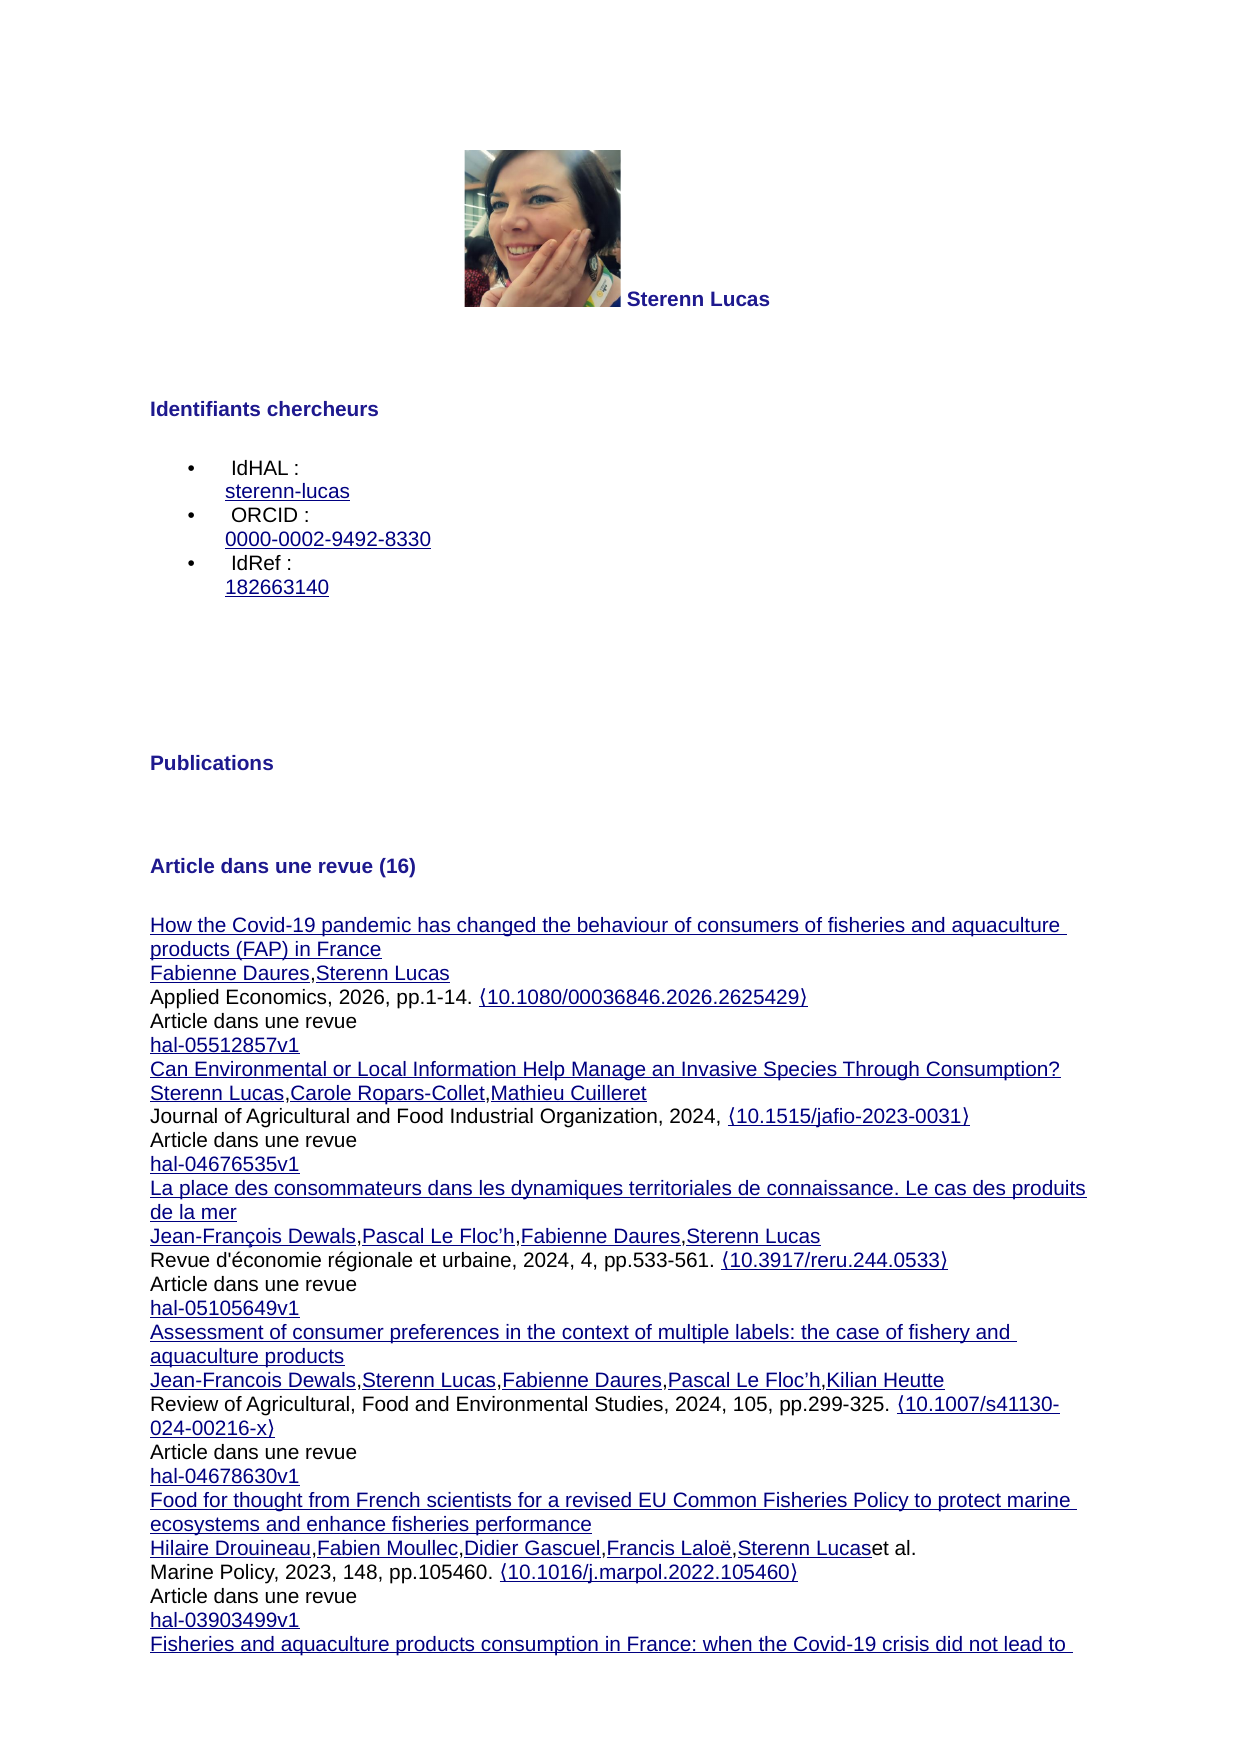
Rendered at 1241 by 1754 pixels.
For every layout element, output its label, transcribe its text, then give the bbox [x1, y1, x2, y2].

picture [464, 150, 621, 307]
table_cell La place des consommateurs dans les dynamiques territoriales de connaissance. Le cas des produits de la mer Jean-François Dewals,Pascal Le Floc’h,Fabienne Daures,Sterenn Lucas Revue d'économie régionale et urbaine, 2024, 4, pp.533-561. ⟨10.3917/reru.244.0533⟩ Article dans une revue hal-05105649v1 [150, 1176, 1090, 1320]
table_cell Fisheries and aquaculture products consumption in France: when the Covid-19 crisis did not lead to [150, 1631, 1090, 1655]
list ORCID : [187, 503, 1090, 527]
list sterenn-lucas [187, 479, 1090, 503]
subtitle Publications [150, 751, 1090, 775]
list 0000-0002-9492-8330 [187, 527, 1090, 551]
table_cell Food for thought from French scientists for a revised EU Common Fisheries Policy to protect marine ecosystems and enhance fisheries performance Hilaire Drouineau,Fabien Moullec,Didier Gascuel,Francis Laloë,Sterenn Lucaset al. Marine Policy, 2023, 148, pp.105460. ⟨10.1016/j.marpol.2022.105460⟩ Article dans une revue hal-03903499v1 [150, 1488, 1090, 1631]
subtitle Sterenn Lucas [150, 150, 1090, 311]
subtitle Article dans une revue (16) [150, 854, 1090, 878]
list 182663140 [187, 575, 1090, 599]
list IdRef : [187, 551, 1090, 575]
table_cell Can Environmental or Local Information Help Manage an Invasive Species Through Consumption? Sterenn Lucas,Carole Ropars-Collet,Mathieu Cuilleret Journal of Agricultural and Food Industrial Organization, 2024, ⟨10.1515/jafio-2023-0031⟩ Article dans une revue hal-04676535v1 [150, 1056, 1090, 1176]
list IdHAL : [187, 455, 1090, 479]
table_cell Assessment of consumer preferences in the context of multiple labels: the case of fishery and aquaculture products Jean-Francois Dewals,Sterenn Lucas,Fabienne Daures,Pascal Le Floc’h,Kilian Heutte Review of Agricultural, Food and Environmental Studies, 2024, 105, pp.299-325. ⟨10.1007/s41130-024-00216-x⟩ Article dans une revue hal-04678630v1 [150, 1320, 1090, 1488]
subtitle Identifiants chercheurs [150, 397, 1090, 421]
table_header How the Covid-19 pandemic has changed the behaviour of consumers of fisheries and aquaculture products (FAP) in France Fabienne Daures,Sterenn Lucas Applied Economics, 2026, pp.1-14. ⟨10.1080/00036846.2026.2625429⟩ Article dans une revue hal-05512857v1 [150, 913, 1090, 1056]
